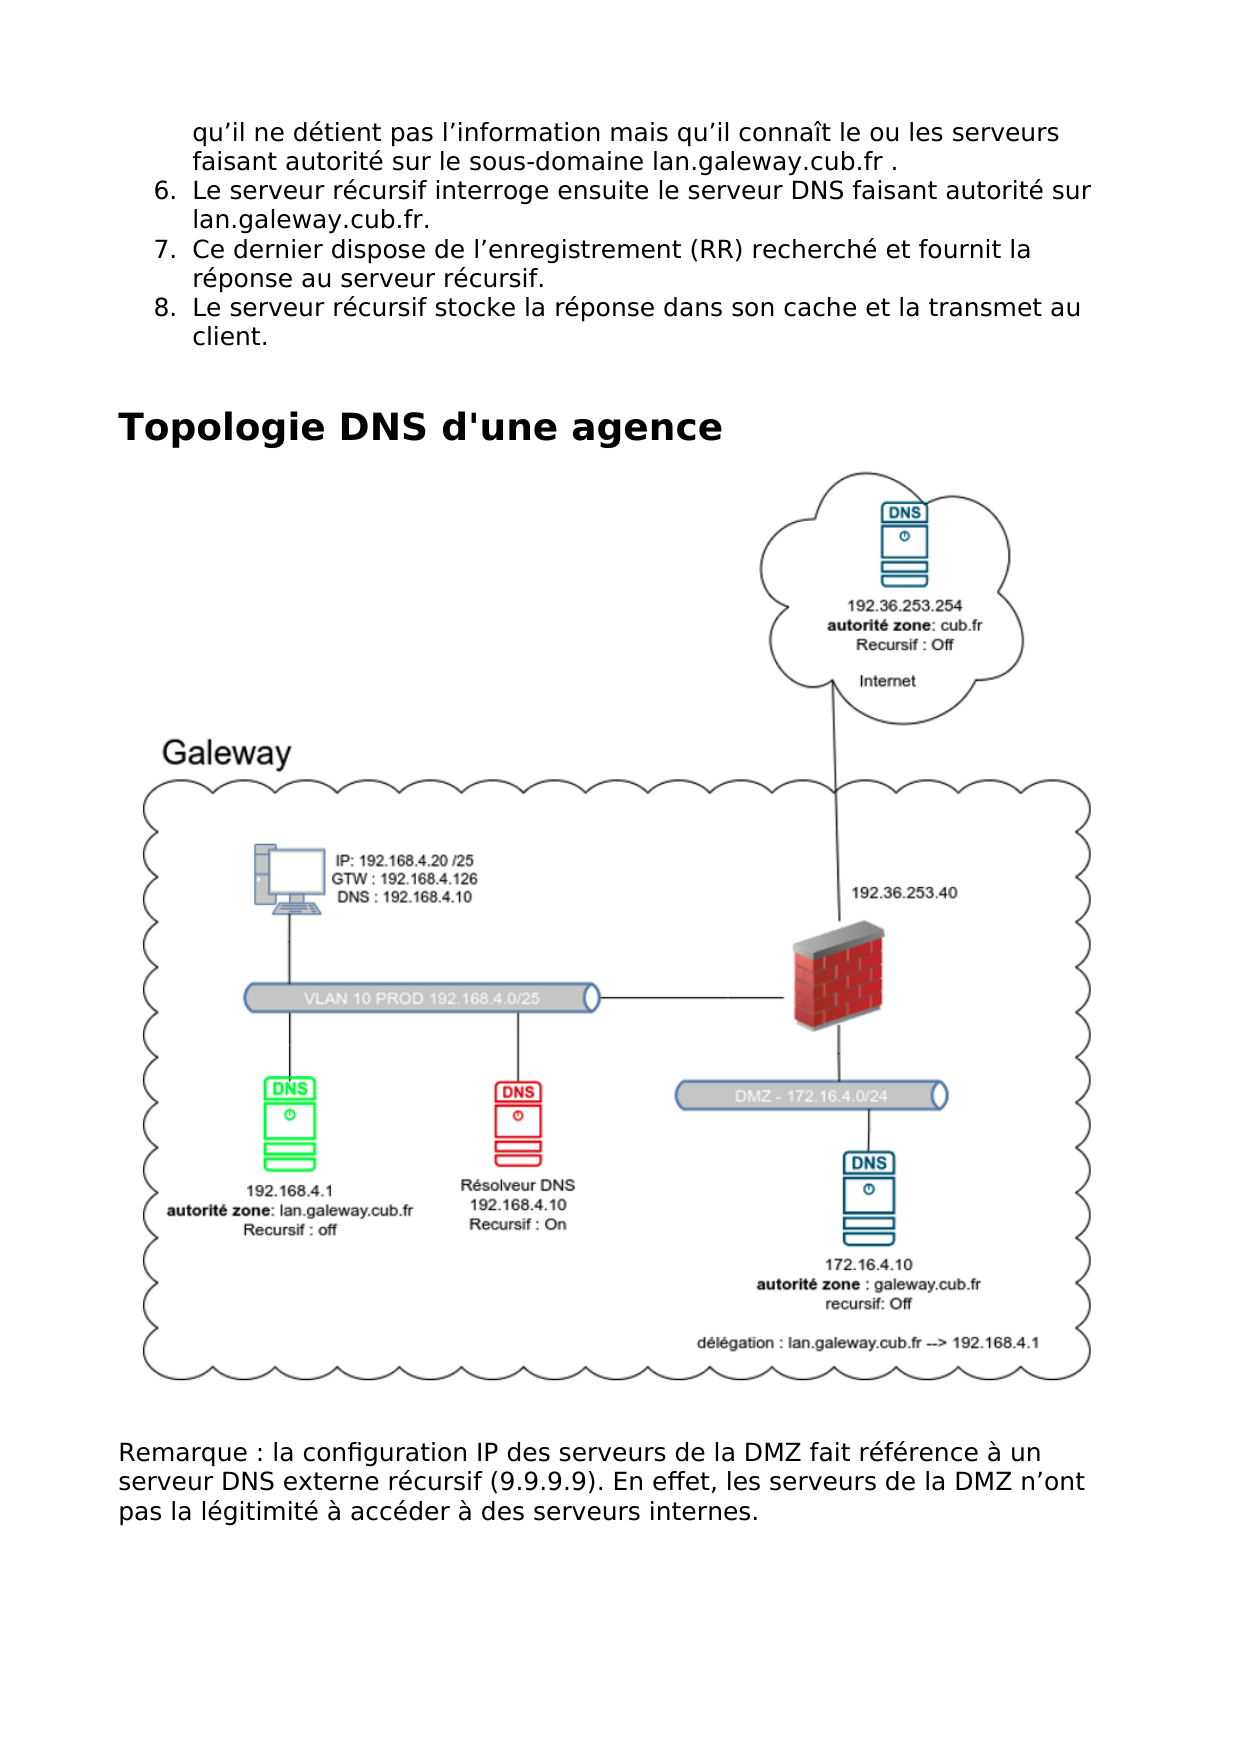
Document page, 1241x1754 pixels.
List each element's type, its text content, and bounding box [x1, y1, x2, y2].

subtitle Topologie DNS d'une agence [118, 406, 1122, 449]
list Le serveur récursif stocke la réponse dans son cache et la transmet au client. [177, 293, 1122, 351]
list Le serveur récursif interroge ensuite le serveur DNS faisant autorité sur lan.galeway.cub.fr. [177, 176, 1122, 235]
list Ce dernier dispose de l’enregistrement (RR) recherché et fournit la réponse au serveur récursif. [177, 235, 1122, 293]
picture [118, 462, 1123, 1397]
list qu’il ne détient pas l’information mais qu’il connaît le ou les serveurs faisant autorité sur le sous-domaine lan.galeway.cub.fr . [177, 118, 1122, 176]
text Remarque : la configuration IP des serveurs de la DMZ fait référence à un serveur DNS externe récursif (9.9.9.9). En effet, les serveurs de la DMZ n’ont pas la légitimité à accéder à des serveurs internes. [118, 1438, 1122, 1526]
